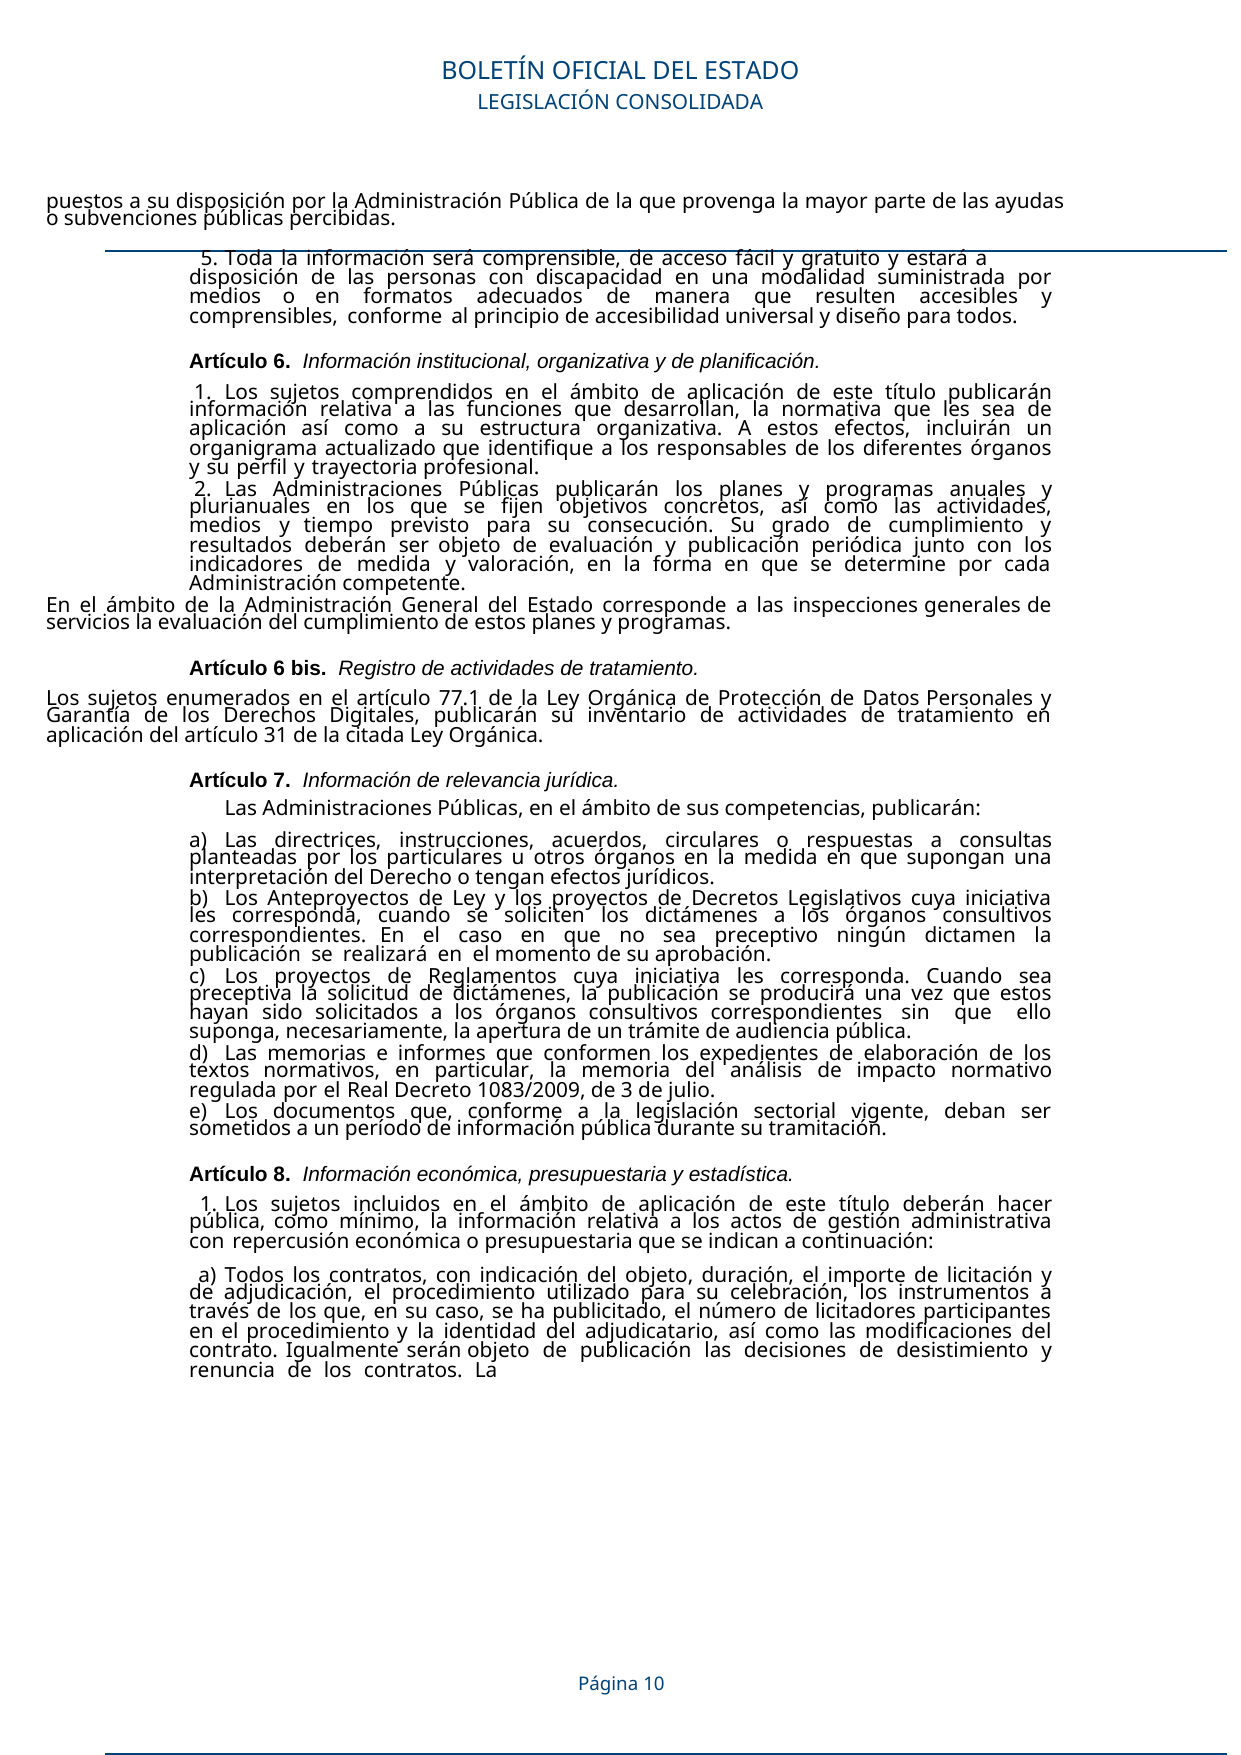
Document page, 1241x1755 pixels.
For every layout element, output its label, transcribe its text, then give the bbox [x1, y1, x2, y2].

list Toda la información será comprensible, de acceso fácil y gratuito y estará a disposición de las personas con discapacidad en una modalidad suministrada por medios o en formatos adecuados de manera que resulten accesibles y comprensibles, conforme al principio de accesibilidad universal y diseño para todos. [165, 252, 1052, 329]
list Todos los contratos, con indicación del objeto, duración, el importe de licitación y de adjudicación, el procedimiento utilizado para su celebración, los instrumentos a través de los que, en su caso, se ha publicitado, el número de licitadores participantes en el procedimiento y la identidad del adjudicatario, así como las modificaciones del contrato. Igualmente serán objeto de publicación las decisiones de desistimiento y renuncia de los contratos. La [163, 1267, 1052, 1383]
text Los sujetos enumerados en el artículo 77.1 de la Ley Orgánica de Protección de Datos Personales y Garantía de los Derechos Digitales, publicarán su inventario de actividades de tratamiento en aplicación del artículo 31 de la citada Ley Orgánica. [46, 690, 1052, 748]
list Las memorias e informes que conformen los expedientes de elaboración de los textos normativos, en particular, la memoria del análisis de impacto normativo regulada por el Real Decreto 1083/2009, de 3 de julio. [153, 1045, 1052, 1103]
list Los sujetos incluidos en el ámbito de aplicación de este título deberán hacer pública, como mínimo, la información relativa a los actos de gestión administrativa con repercusión económica o presupuestaria que se indican a continuación: [164, 1196, 1052, 1254]
text Artículo 8. Información económica, presupuestaria y estadística. [189, 1162, 1195, 1186]
list Los Anteproyectos de Ley y los proyectos de Decretos Legislativos cuya iniciativa les corresponda, cuando se soliciten los dictámenes a los órganos consultivos correspondientes. En el caso en que no sea preceptivo ningún dictamen la publicación se realizará en el momento de su aprobación. [153, 890, 1052, 968]
text En el ámbito de la Administración General del Estado corresponde a las inspecciones generales de servicios la evaluación del cumplimiento de estos planes y programas. [46, 597, 1052, 636]
list Los proyectos de Reglamentos cuya iniciativa les corresponda. Cuando sea preceptiva la solicitud de dictámenes, la publicación se producirá una vez que estos hayan sido solicitados a los órganos consultivos correspondientes sin que ello suponga, necesariamente, la apertura de un trámite de audiencia pública. [153, 968, 1052, 1045]
text Artículo 6. Información institucional, organizativa y de planificación. [189, 349, 1195, 373]
text Artículo 7. Información de relevancia jurídica. [189, 768, 1195, 792]
list Las Administraciones Públicas publicarán los planes y programas anuales y plurianuales en los que se fijen objetivos concretos, así como las actividades, medios y tiempo previsto para su consecución. Su grado de cumplimiento y resultados deberán ser objeto de evaluación y publicación periódica junto con los indicadores de medida y valoración, en la forma en que se determine por cada Administración competente. [158, 481, 1052, 597]
list Los sujetos comprendidos en el ámbito de aplicación de este título publicarán información relativa a las funciones que desarrollan, la normativa que les sea de aplicación así como a su estructura organizativa. A estos efectos, incluirán un organigrama actualizado que identifique a los responsables de los diferentes órganos y su perfil y trayectoria profesional. [158, 384, 1052, 481]
text Las Administraciones Públicas, en el ámbito de sus competencias, publicarán: [224, 793, 1195, 822]
text Artículo 6 bis. Registro de actividades de tratamiento. [189, 656, 1195, 679]
list Los documentos que, conforme a la legislación sectorial vigente, deban ser sometidos a un período de información pública durante su tramitación. [153, 1103, 1052, 1142]
text puestos a su disposición por la Administración Pública de la que provenga la mayor parte de las ayudas o subvenciones públicas percibidas. [46, 193, 1072, 231]
list Las directrices, instrucciones, acuerdos, circulares o respuestas a consultas planteadas por los particulares u otros órganos en la medida en que supongan una interpretación del Derecho o tengan efectos jurídicos. [153, 832, 1052, 890]
list [165, 231, 1052, 250]
